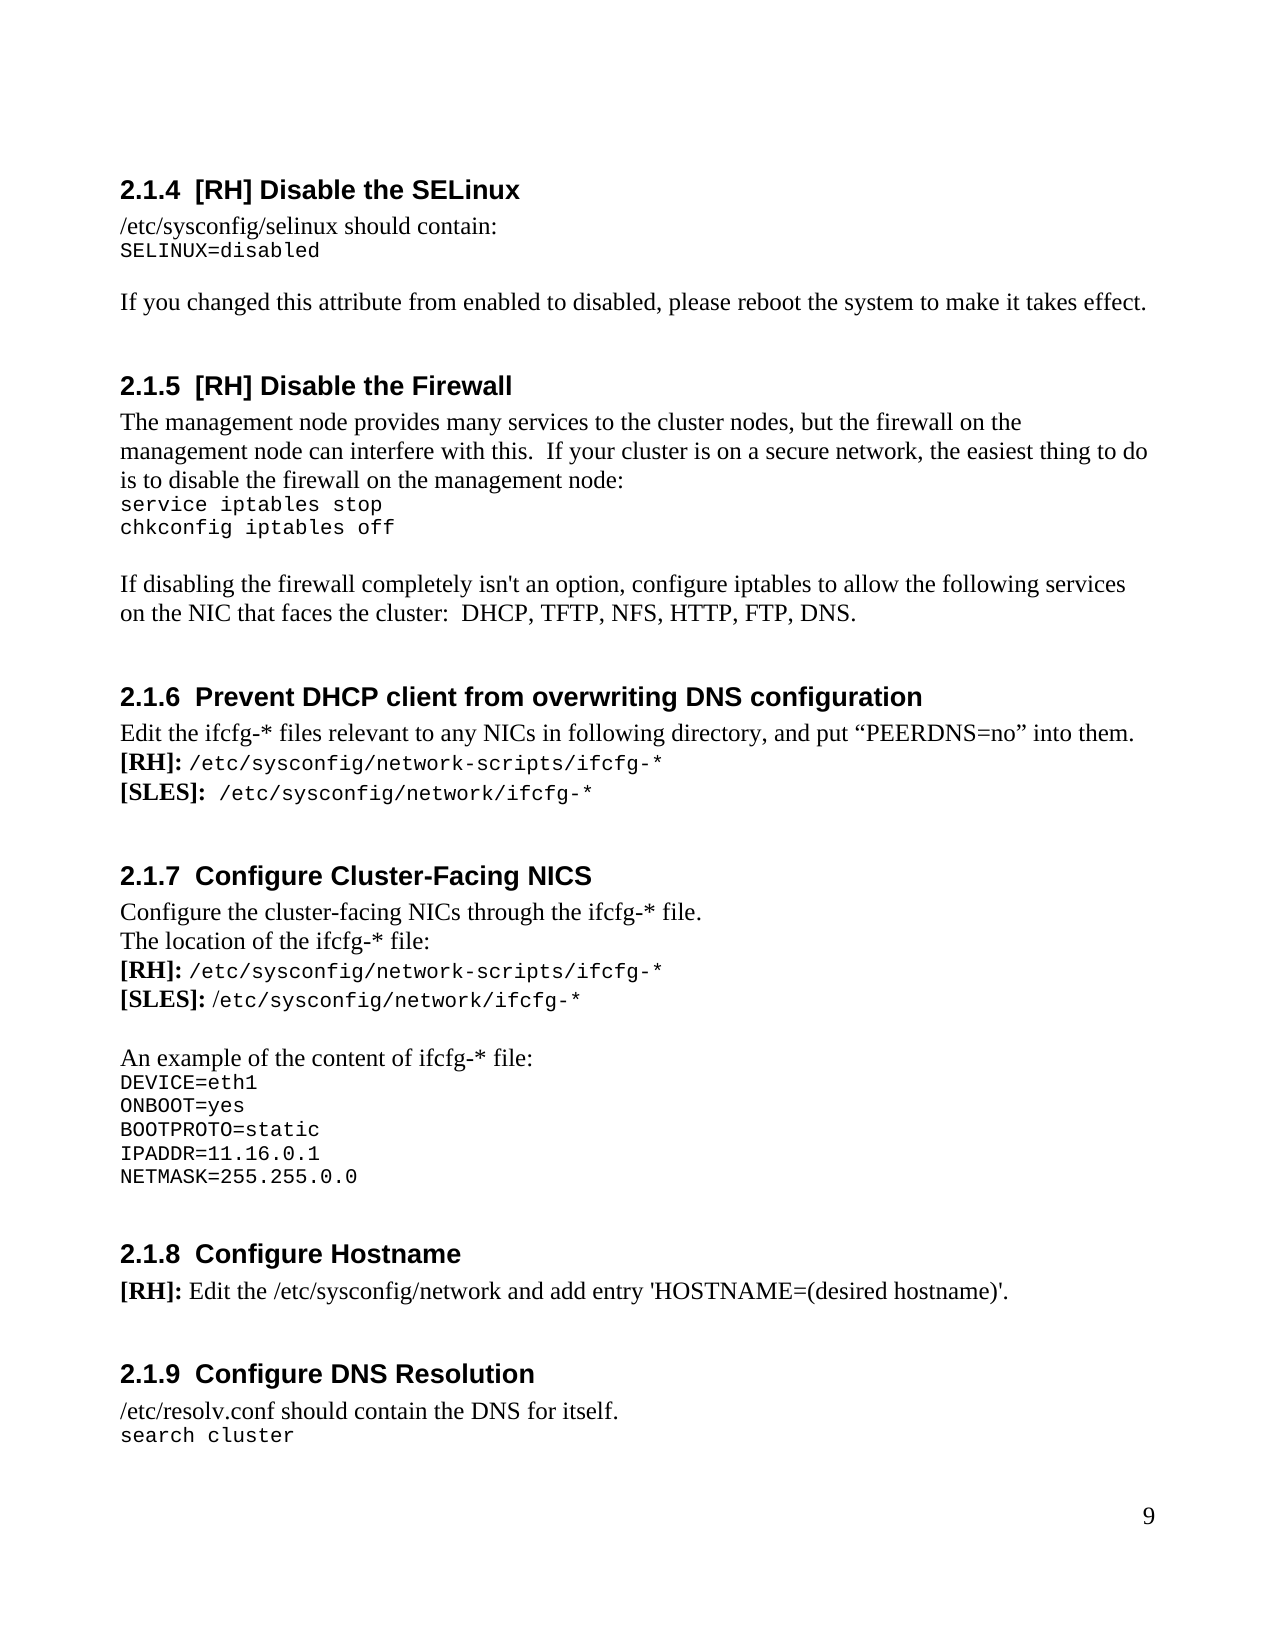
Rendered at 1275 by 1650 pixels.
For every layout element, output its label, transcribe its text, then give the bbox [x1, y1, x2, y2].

text chkconfig iptables off [120, 517, 1155, 541]
text If you changed this attribute from enabled to disabled, please reboot the system to make it takes effect. [120, 287, 1155, 316]
subtitle Configure Hostname [120, 1238, 1155, 1270]
text NETMASK=255.255.0.0 [120, 1166, 1155, 1190]
text Configure the cluster-facing NICs through the ifcfg-* file. [120, 897, 1155, 926]
subtitle [RH] Disable the SELinux [120, 174, 1155, 205]
text [RH]: Edit the /etc/sysconfig/network and add entry 'HOSTNAME=(desired hostname)'. [120, 1276, 1155, 1305]
text [RH]: /etc/sysconfig/network-scripts/ifcfg-* [120, 747, 1155, 777]
text The management node provides many services to the cluster nodes, but the firewall on the management node can interfere with this. If your cluster is on a secure network, the easiest thing to do is to disable the firewall on the management node: [120, 407, 1155, 493]
subtitle Configure Cluster-Facing NICS [120, 860, 1155, 891]
text IPADDR=11.16.0.1 [120, 1143, 1155, 1166]
text DEVICE=eth1 [120, 1072, 1155, 1095]
text BOOTPROTO=static [120, 1119, 1155, 1143]
text [SLES]: /etc/sysconfig/network/ifcfg-* [120, 777, 1155, 806]
text An example of the content of ifcfg-* file: [120, 1043, 1155, 1072]
text /etc/sysconfig/selinux should contain: [120, 211, 1155, 240]
text [RH]: /etc/sysconfig/network-scripts/ifcfg-* [120, 955, 1155, 984]
text Edit the ifcfg-* files relevant to any NICs in following directory, and put “PEERDNS=no” into them. [120, 718, 1155, 747]
subtitle Configure DNS Resolution [120, 1358, 1155, 1390]
text The location of the ifcfg-* file: [120, 926, 1155, 955]
text If disabling the firewall completely isn't an option, configure iptables to allow the following services on the NIC that faces the cluster: DHCP, TFTP, NFS, HTTP, FTP, DNS. [120, 569, 1155, 627]
text [SLES]: /etc/sysconfig/network/ifcfg-* [120, 984, 1155, 1014]
subtitle Prevent DHCP client from overwriting DNS configuration [120, 681, 1155, 712]
text ONBOOT=yes [120, 1095, 1155, 1119]
text SELINUX=disabled [120, 240, 1155, 264]
text /etc/resolv.conf should contain the DNS for itself. [120, 1396, 1155, 1425]
text search cluster [120, 1425, 1155, 1448]
subtitle [RH] Disable the Firewall [120, 370, 1155, 401]
text service iptables stop [120, 493, 1155, 517]
